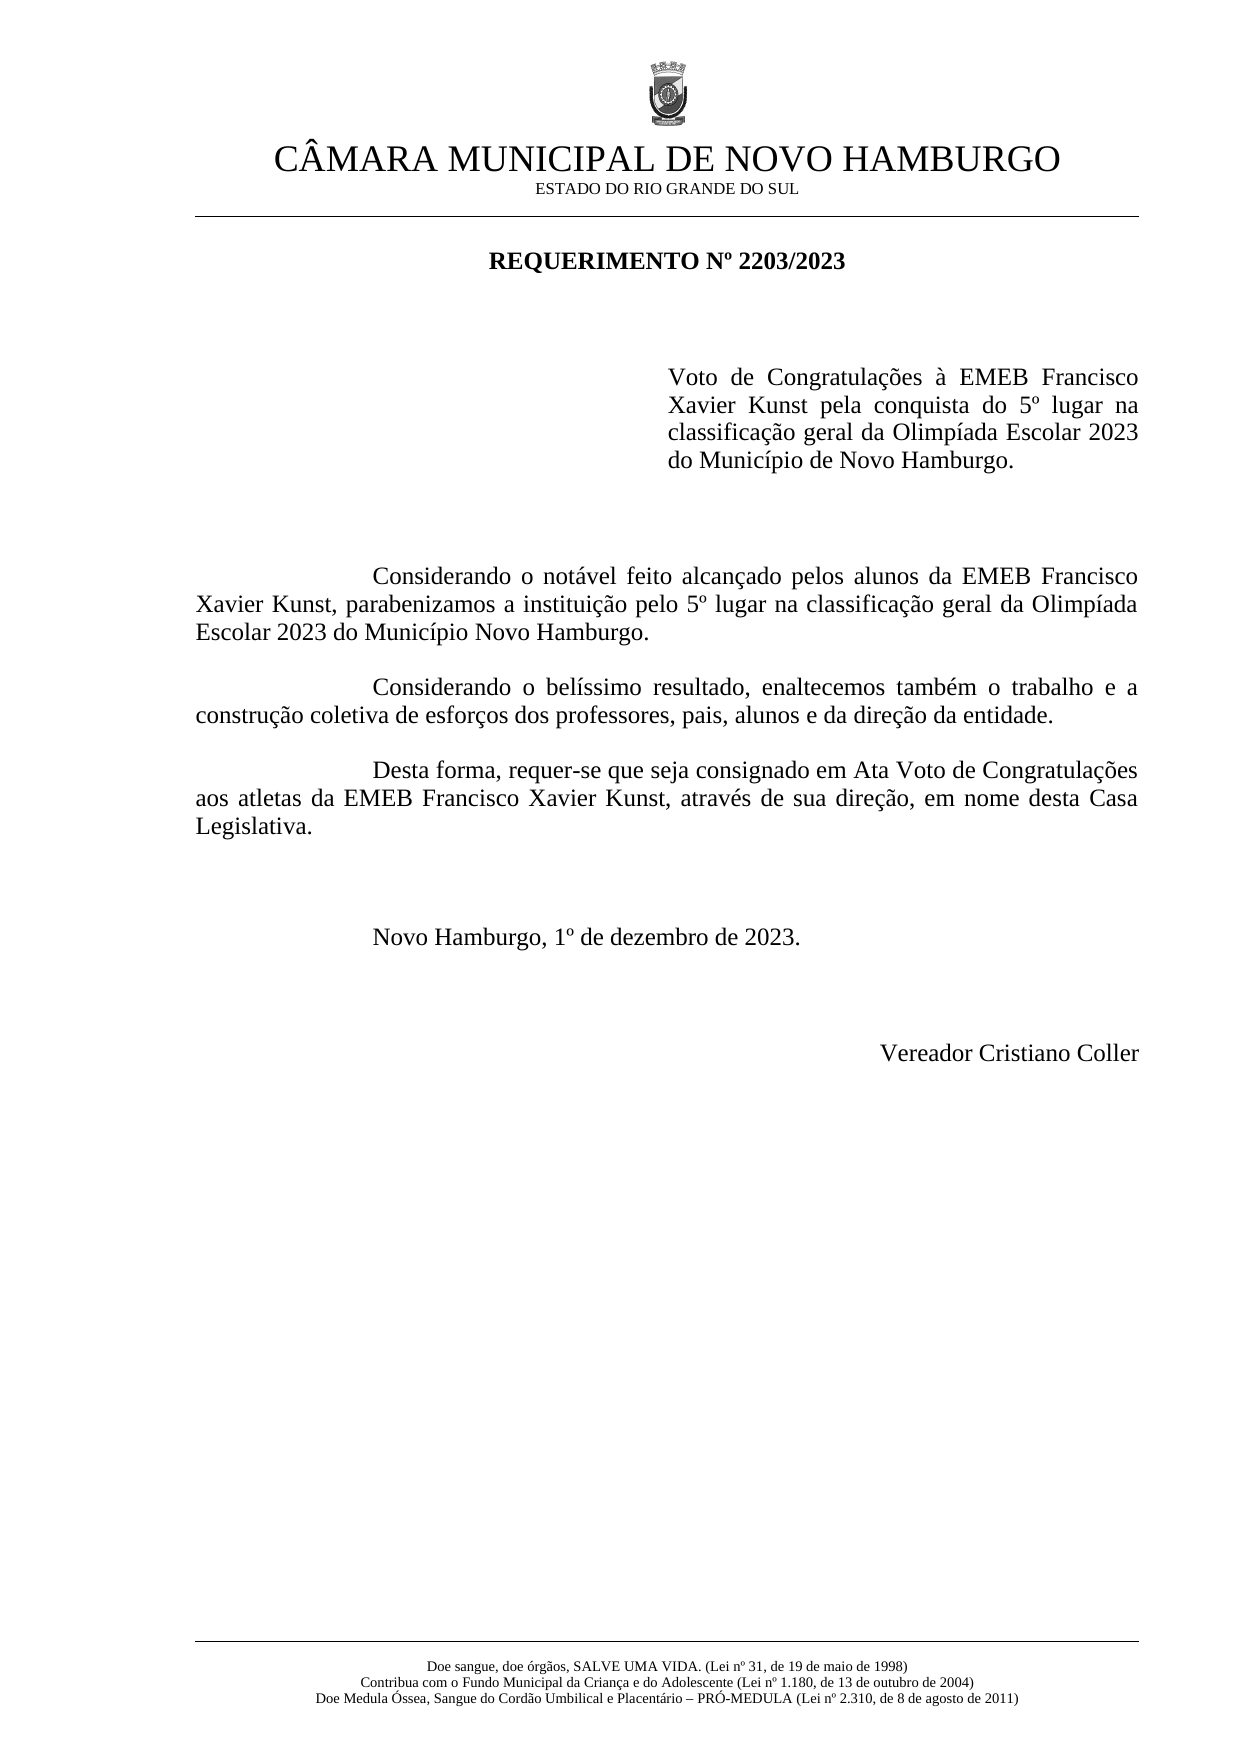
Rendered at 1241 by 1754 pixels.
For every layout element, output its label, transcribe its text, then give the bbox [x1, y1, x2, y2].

text Voto de Congratulações à EMEB Francisco Xavier Kunst pela conquista do 5º lugar na classificação geral da Olimpíada Escolar 2023 do Município de Novo Hamburgo. [668, 363, 1139, 474]
text Vereador Cristiano Coller [786, 1039, 1139, 1067]
text Considerando o notável feito alcançado pelos alunos da EMEB Francisco Xavier Kunst, parabenizamos a instituição pelo 5º lugar na classificação geral da Olimpíada Escolar 2023 do Município Novo Hamburgo. [195, 562, 1139, 646]
text Novo Hamburgo, 1º de dezembro de 2023. [195, 923, 1139, 950]
text REQUERIMENTO Nº 2203/2023 [195, 247, 1139, 274]
text Considerando o belíssimo resultado, enaltecemos também o trabalho e a construção coletiva de esforços dos professores, pais, alunos e da direção da entidade. [195, 673, 1139, 729]
text Desta forma, requer-se que seja consignado em Ata Voto de Congratulações aos atletas da EMEB Francisco Xavier Kunst, através de sua direção, em nome desta Casa Legislativa. [195, 756, 1139, 839]
